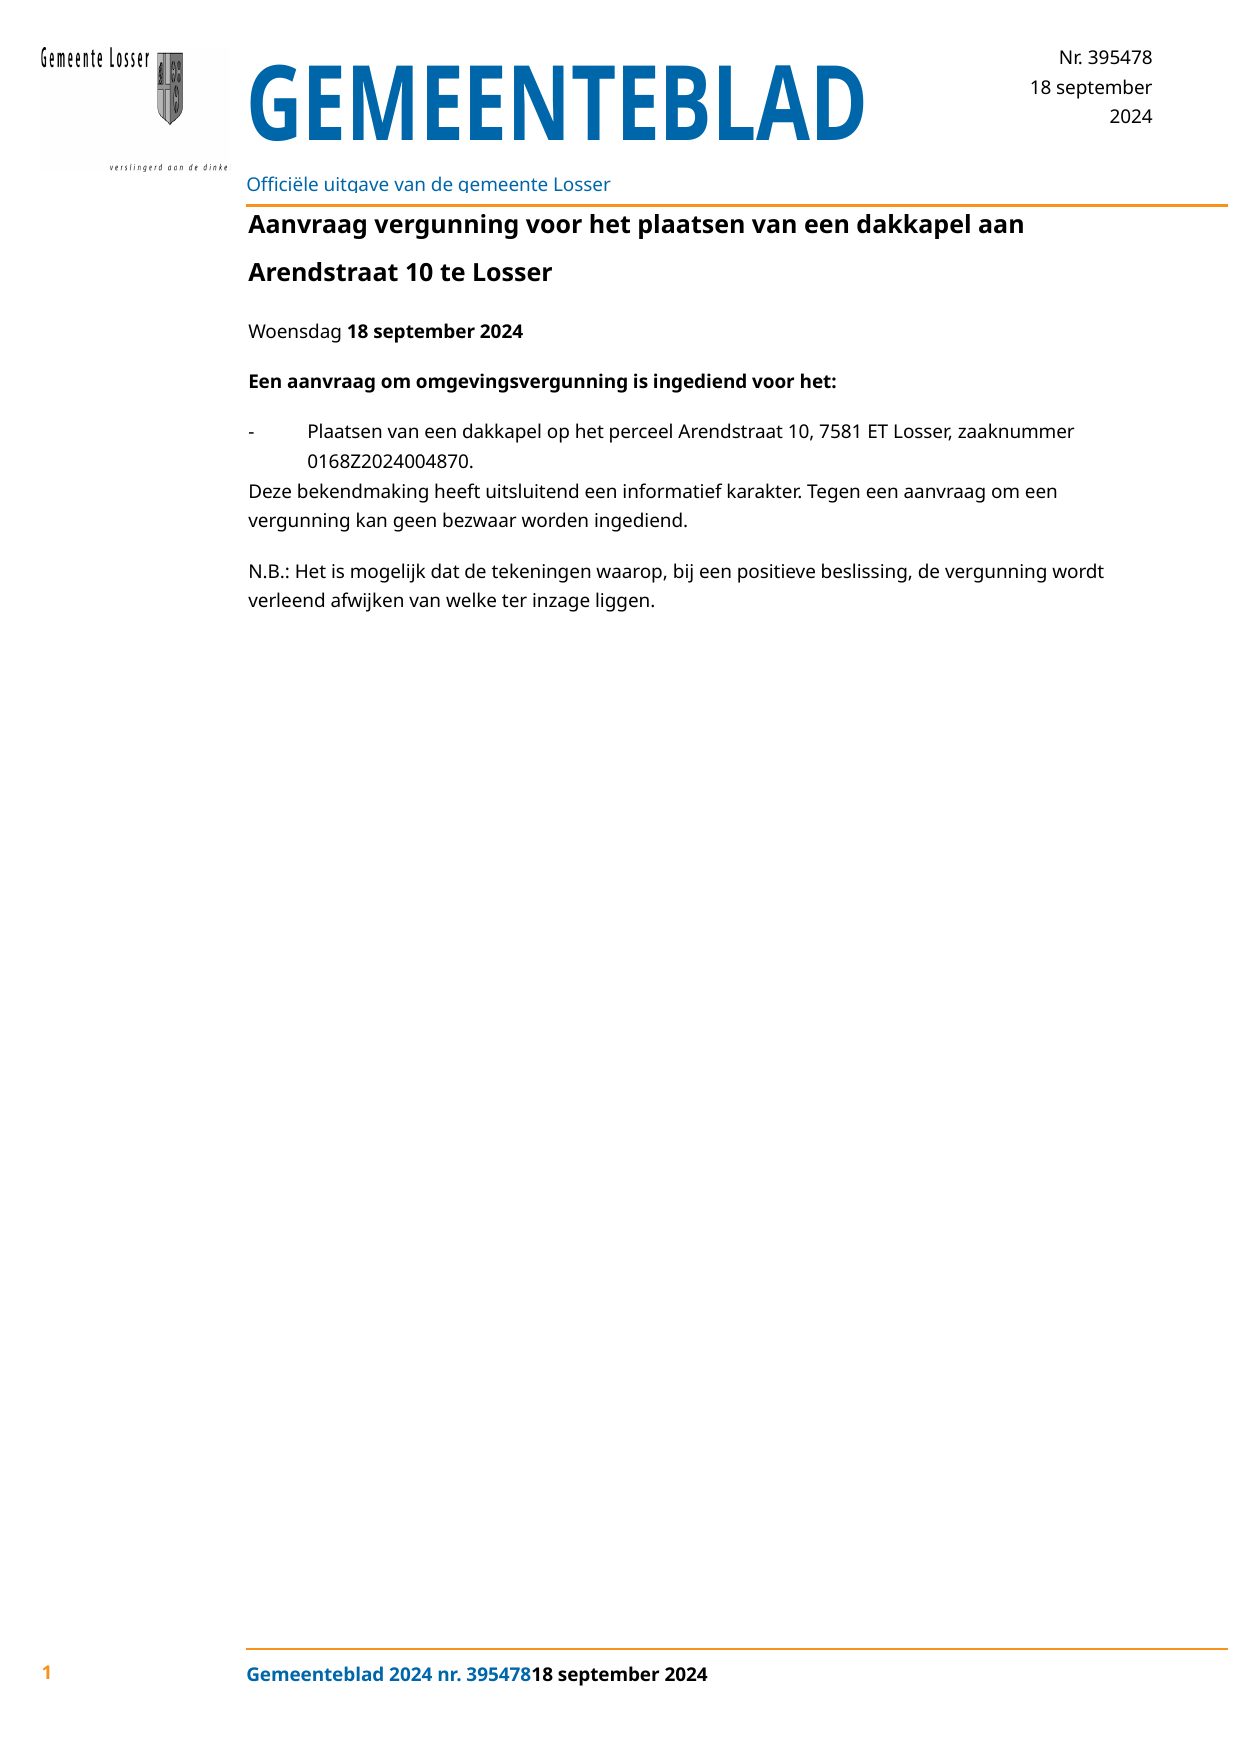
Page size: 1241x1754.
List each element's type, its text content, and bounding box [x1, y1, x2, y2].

text Aanvraag vergunning voor het plaatsen van een dakkapel aan Arendstraat 10 te Losser [248, 207, 1152, 288]
text Deze bekendmaking heeft uitsluitend een informatief karakter. Tegen een aanvraag om een vergunning kan geen bezwaar worden ingediend. [248, 478, 1152, 533]
text N.B.: Het is mogelijk dat de tekeningen waarop, bij een positieve beslissing, de vergunning wordt verleend afwijken van welke ter inzage liggen. [248, 558, 1152, 613]
list Plaatsen van een dakkapel op het perceel Arendstraat 10, 7581 ET Losser, zaaknummer 0168Z2024004870. [248, 419, 1152, 474]
text Woensdag 18 september 2024 [248, 318, 1152, 344]
text Een aanvraag om omgevingsvergunning is ingediend voor het: [248, 368, 1152, 394]
picture [41, 47, 231, 172]
